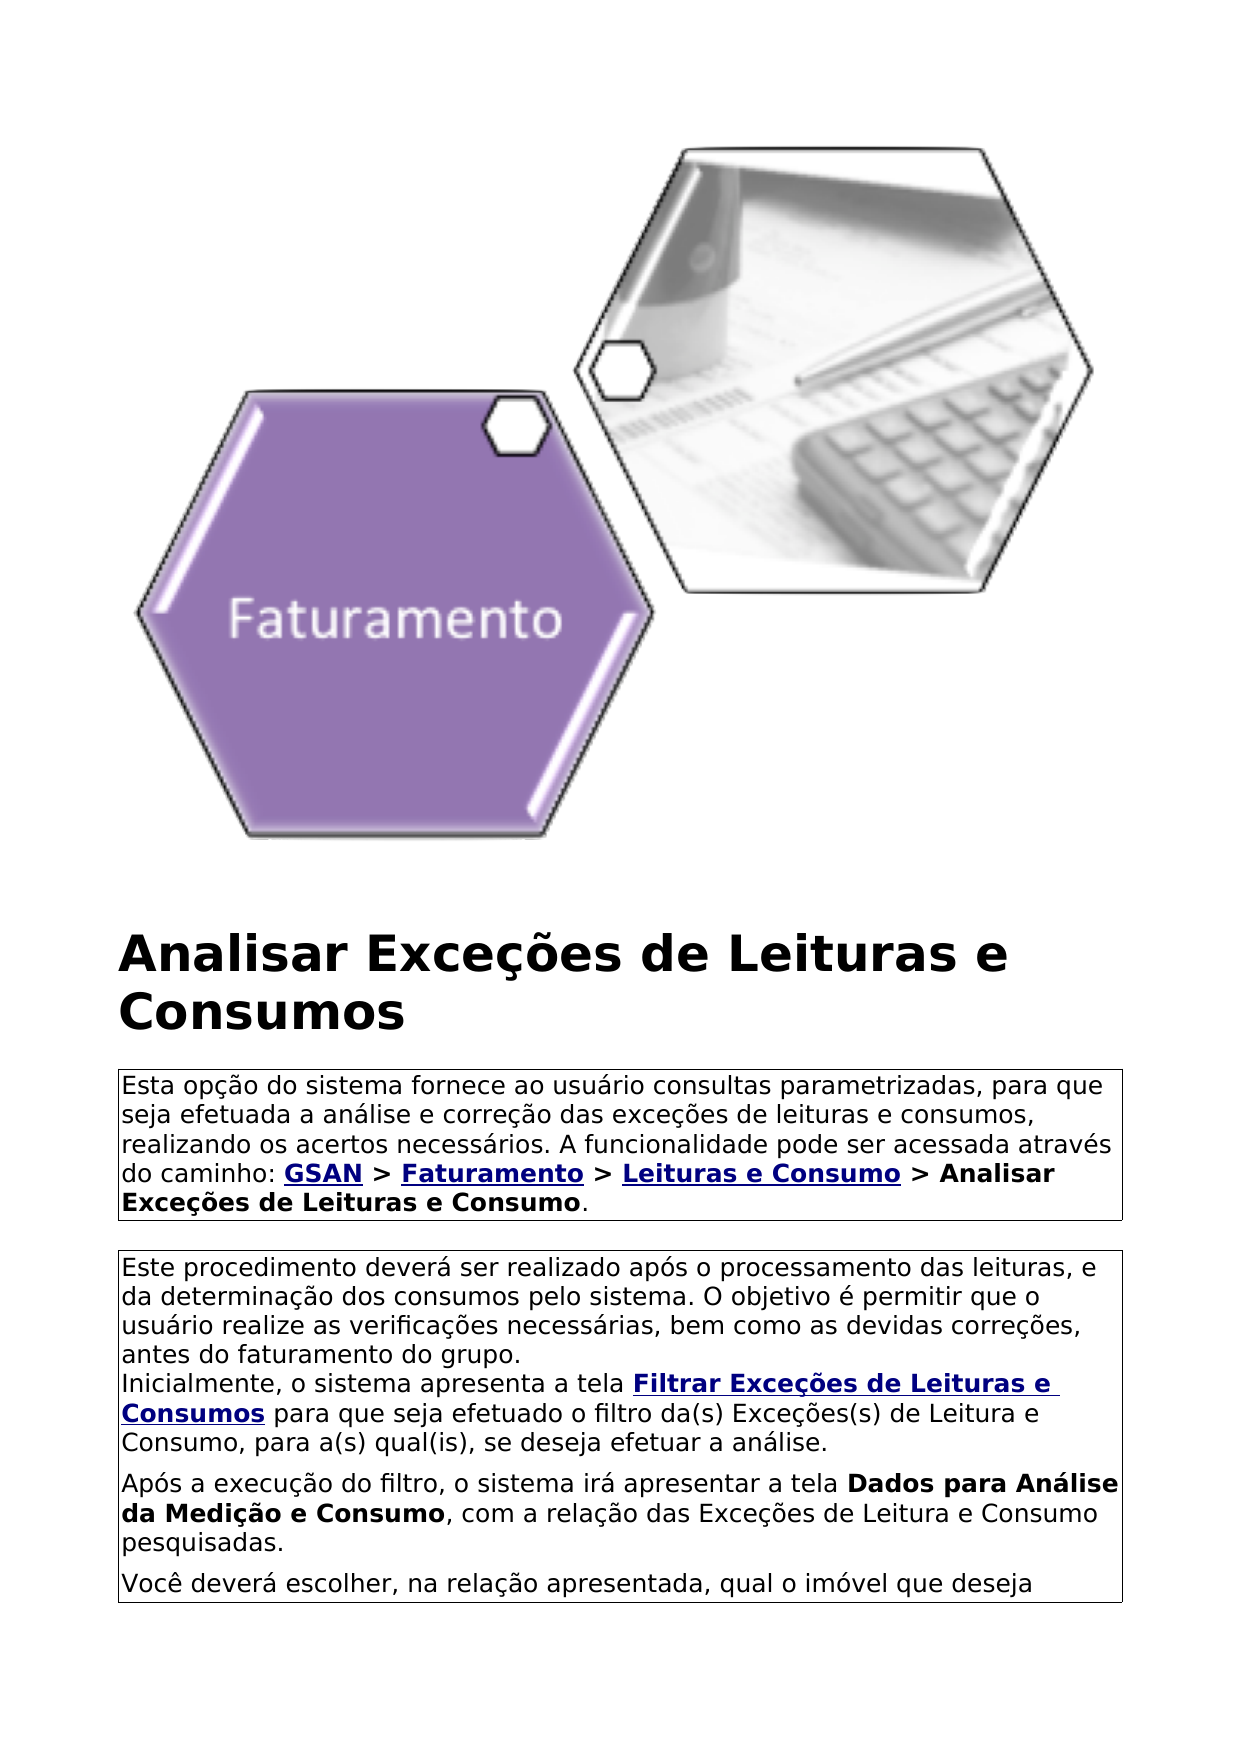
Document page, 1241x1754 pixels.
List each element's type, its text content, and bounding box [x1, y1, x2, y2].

table_header Esta opção do sistema fornece ao usuário consultas parametrizadas, para que seja efetuada a análise e correção das exceções de leituras e consumos, realizando os acertos necessários. A funcionalidade pode ser acessada através do caminho: GSAN > Faturamento > Leituras e Consumo > Analisar Exceções de Leituras e Consumo. [119, 1070, 1122, 1220]
subtitle Analisar Exceções de Leituras e Consumos [118, 925, 1122, 1041]
picture [118, 118, 1123, 858]
table_header Este procedimento deverá ser realizado após o processamento das leituras, e da determinação dos consumos pelo sistema. O objetivo é permitir que o usuário realize as verificações necessárias, bem como as devidas correções, antes do faturamento do grupo. Inicialmente, o sistema apresenta a tela Filtrar Exceções de Leituras e Consumos para que seja efetuado o filtro da(s) Exceções(s) de Leitura e Consumo, para a(s) qual(is), se deseja efetuar a análise. Após a execução do filtro, o sistema irá apresentar a tela Dados para Análise da Medição e Consumo, com a relação das Exceções de Leitura e Consumo pesquisadas. Você deverá escolher, na relação apresentada, qual o imóvel que deseja [119, 1251, 1122, 1602]
